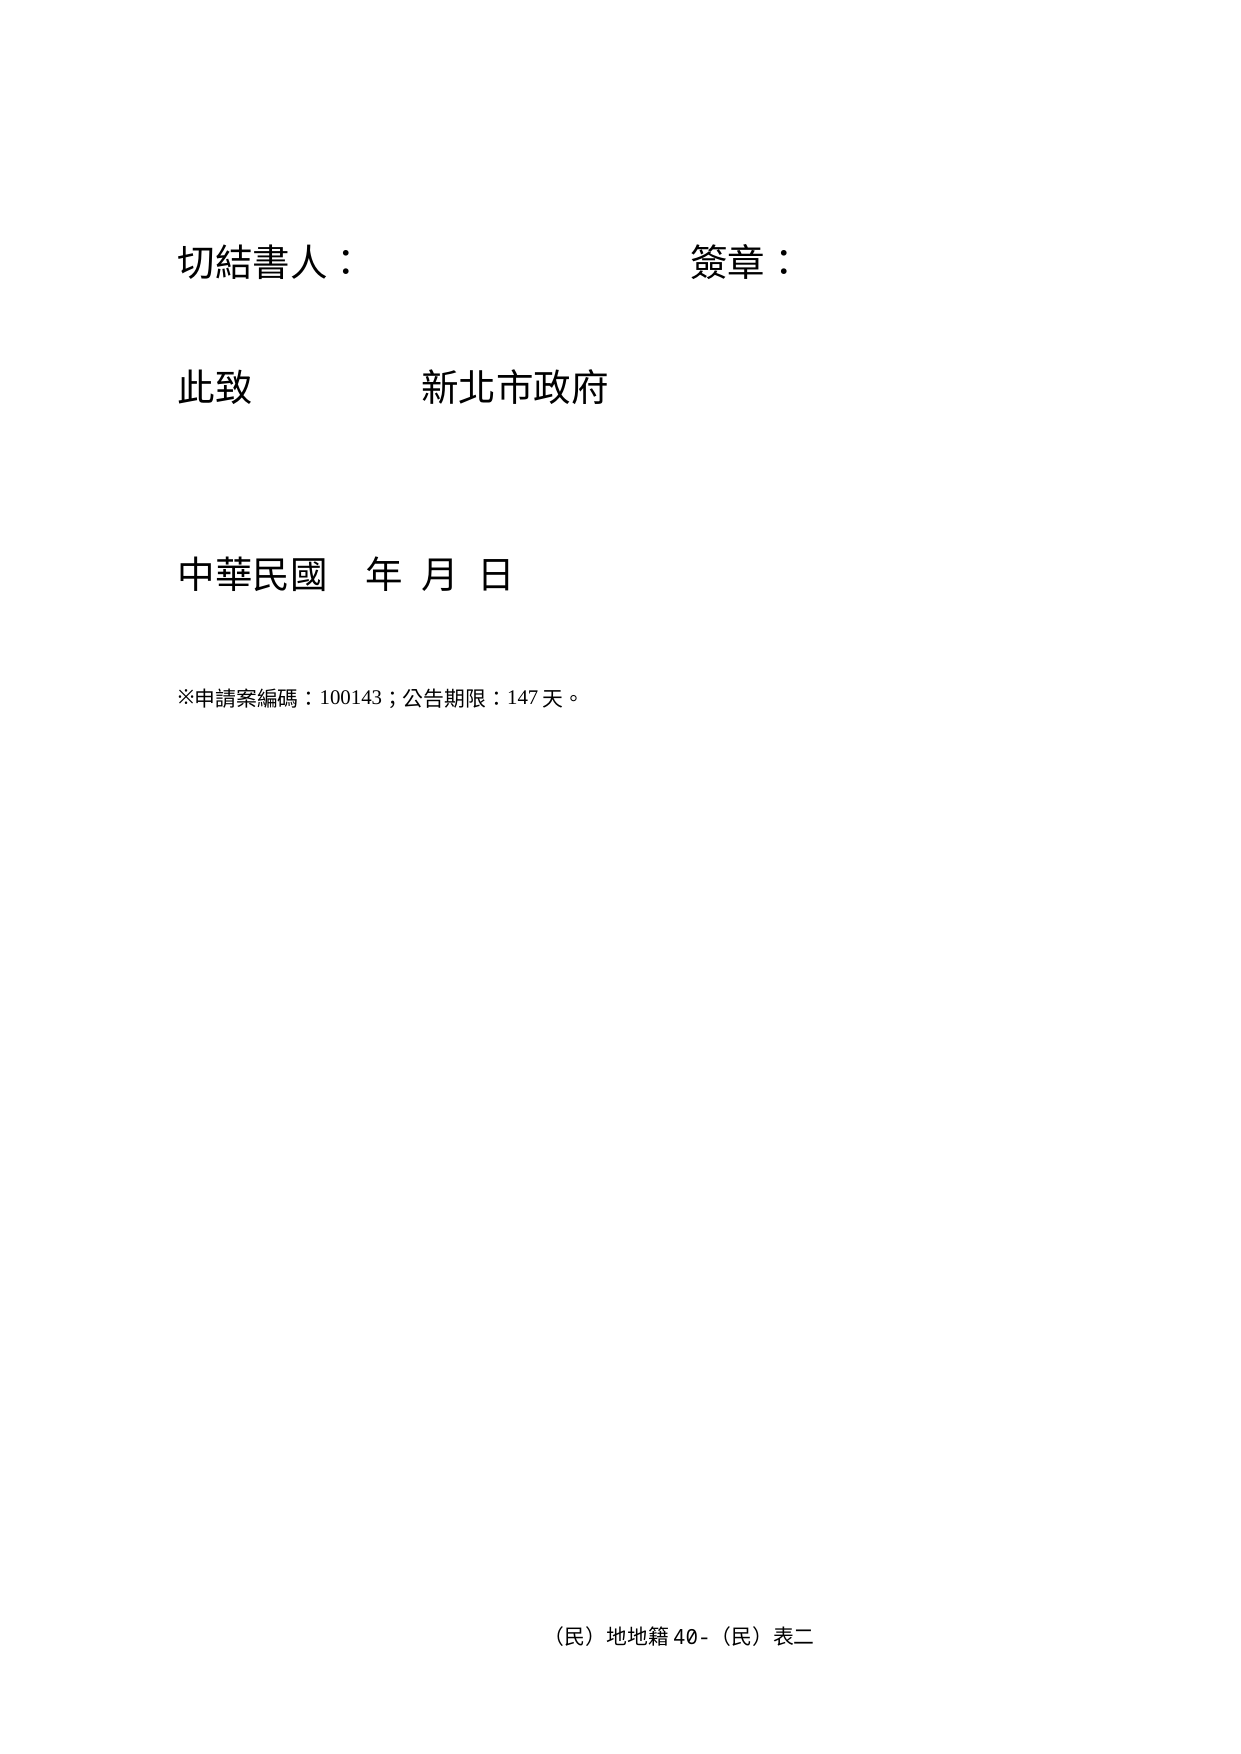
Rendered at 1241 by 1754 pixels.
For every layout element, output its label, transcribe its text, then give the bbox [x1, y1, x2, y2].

text 切結書人： 簽章： [177, 218, 1181, 281]
text 此致 新北市政府 [177, 343, 1181, 406]
text ※申請案編碼：100143；公告期限：147天。 [177, 656, 1181, 718]
text 中華民國 年 月 日 [177, 531, 1181, 593]
